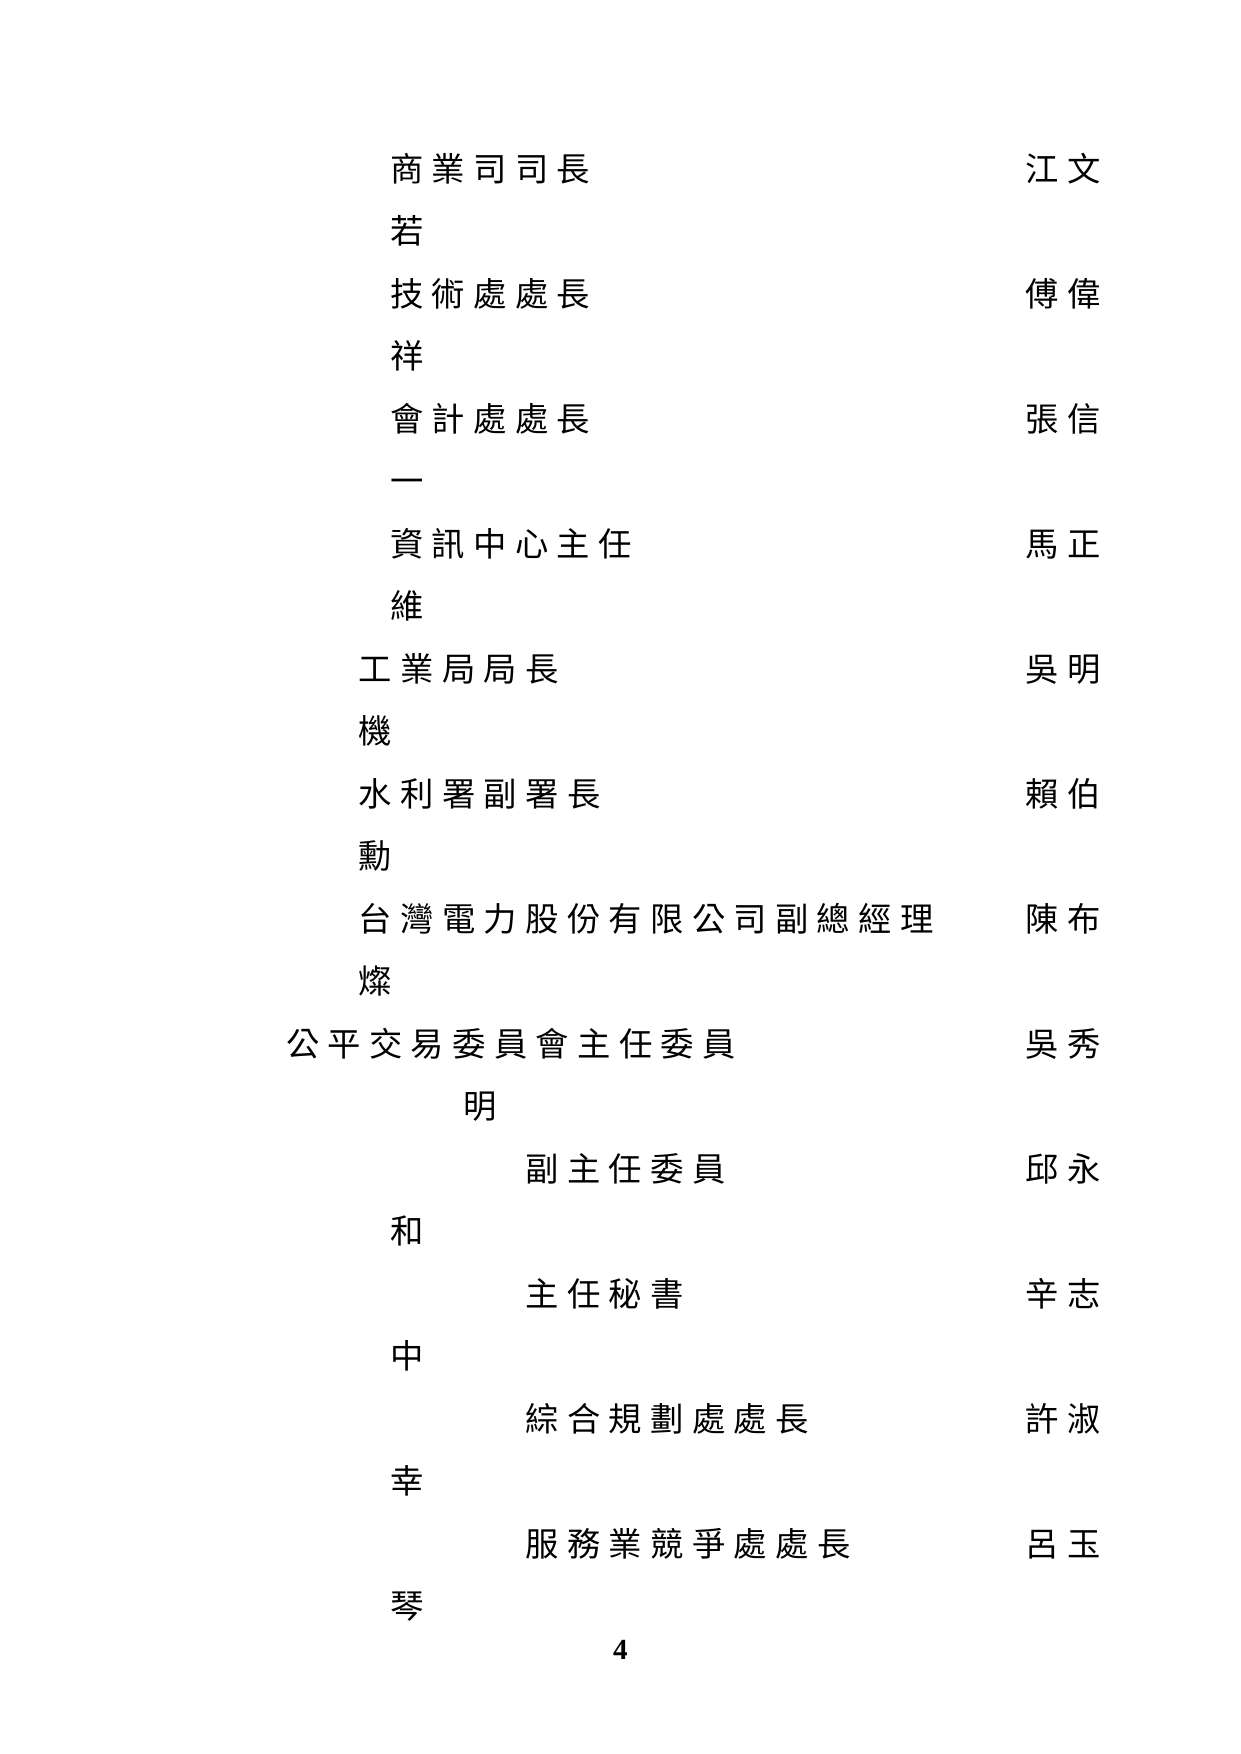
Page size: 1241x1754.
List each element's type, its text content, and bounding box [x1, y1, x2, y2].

text 公平交易委員會主任委員 吳秀明 [278, 1000, 1136, 1125]
text 會計處處長 張信一 [382, 375, 1136, 500]
text 服務業競爭處處長 呂玉琴 [382, 1500, 1136, 1625]
text 主任秘書 辛志中 [382, 1250, 1136, 1375]
text 資訊中心主任 馬正維 [382, 500, 1136, 625]
text 工業局局長 吳明機 [347, 625, 1136, 750]
text 技術處處長 傅偉祥 [382, 250, 1136, 375]
text 台灣電力股份有限公司副總經理 陳布燦 [347, 875, 1136, 1000]
text 商業司司長 江文若 [382, 125, 1136, 250]
text 副主任委員 邱永和 [382, 1125, 1136, 1250]
text 水利署副署長 賴伯勳 [347, 750, 1136, 875]
text 綜合規劃處處長 許淑幸 [382, 1375, 1136, 1500]
